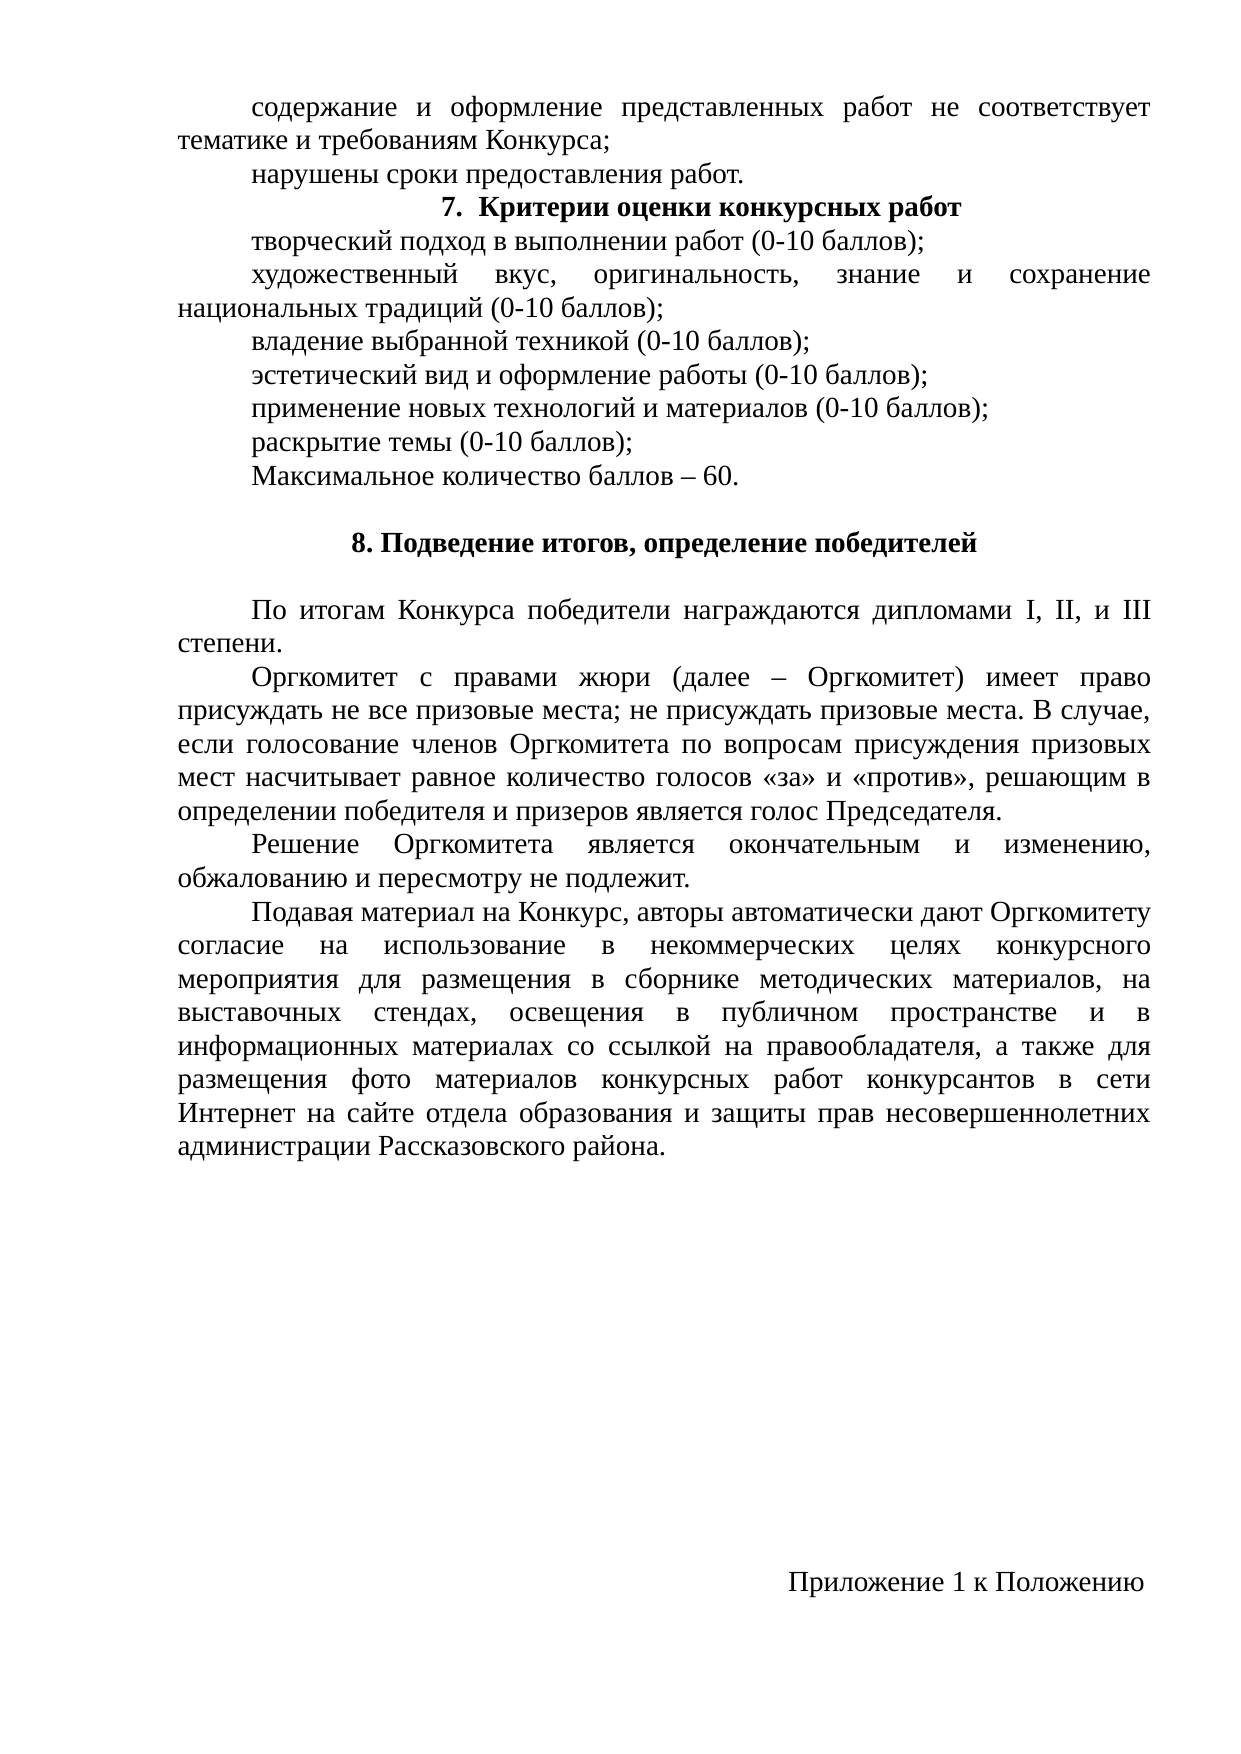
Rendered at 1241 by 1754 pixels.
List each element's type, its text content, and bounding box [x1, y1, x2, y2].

text нарушены сроки предоставления работ. [177, 156, 1152, 189]
text По итогам Конкурса победители награждаются дипломами I, II, и III степени. [177, 592, 1152, 659]
text творческий подход в выполнении работ (0-10 баллов); [251, 223, 1152, 256]
text Решение Оргкомитета является окончательным и изменению, обжалованию и пересмотру не подлежит. [177, 827, 1152, 894]
text применение новых технологий и материалов (0-10 баллов); [251, 391, 1152, 424]
list Критерии оценки конкурсных работ [251, 189, 1152, 223]
text эстетический вид и оформление работы (0-10 баллов); [251, 357, 1152, 391]
text Подавая материал на Конкурс, авторы автоматически дают Оргкомитету согласие на использование в некоммерческих целях конкурсного мероприятия для размещения в сборнике методических материалов, на выставочных стендах, освещения в публичном пространстве и в информационных материалах со ссылкой на правообладателя, а также для размещения фото материалов конкурсных работ конкурсантов в сети Интернет на сайте отдела образования и защиты прав несовершеннолетних администрации Рассказовского района. [177, 894, 1152, 1162]
text раскрытие темы (0-10 баллов); [251, 424, 1152, 458]
text владение выбранной техникой (0-10 баллов); [251, 323, 1152, 357]
text Оргкомитет с правами жюри (далее – Оргкомитет) имеет право присуждать не все призовые места; не присуждать призовые места. В случае, если голосование членов Оргкомитета по вопросам присуждения призовых мест насчитывает равное количество голосов «за» и «против», решающим в определении победителя и призеров является голос Председателя. [177, 659, 1152, 827]
text содержание и оформление представленных работ не соответствует тематике и требованиям Конкурса; [177, 89, 1152, 156]
text художественный вкус, оригинальность, знание и сохранение национальных традиций (0-10 баллов); [177, 256, 1152, 323]
text 8. Подведение итогов, определение победителей [177, 525, 1152, 558]
text Приложение 1 к Положению [177, 1564, 1152, 1598]
text Максимальное количество баллов – 60. [251, 458, 1152, 491]
